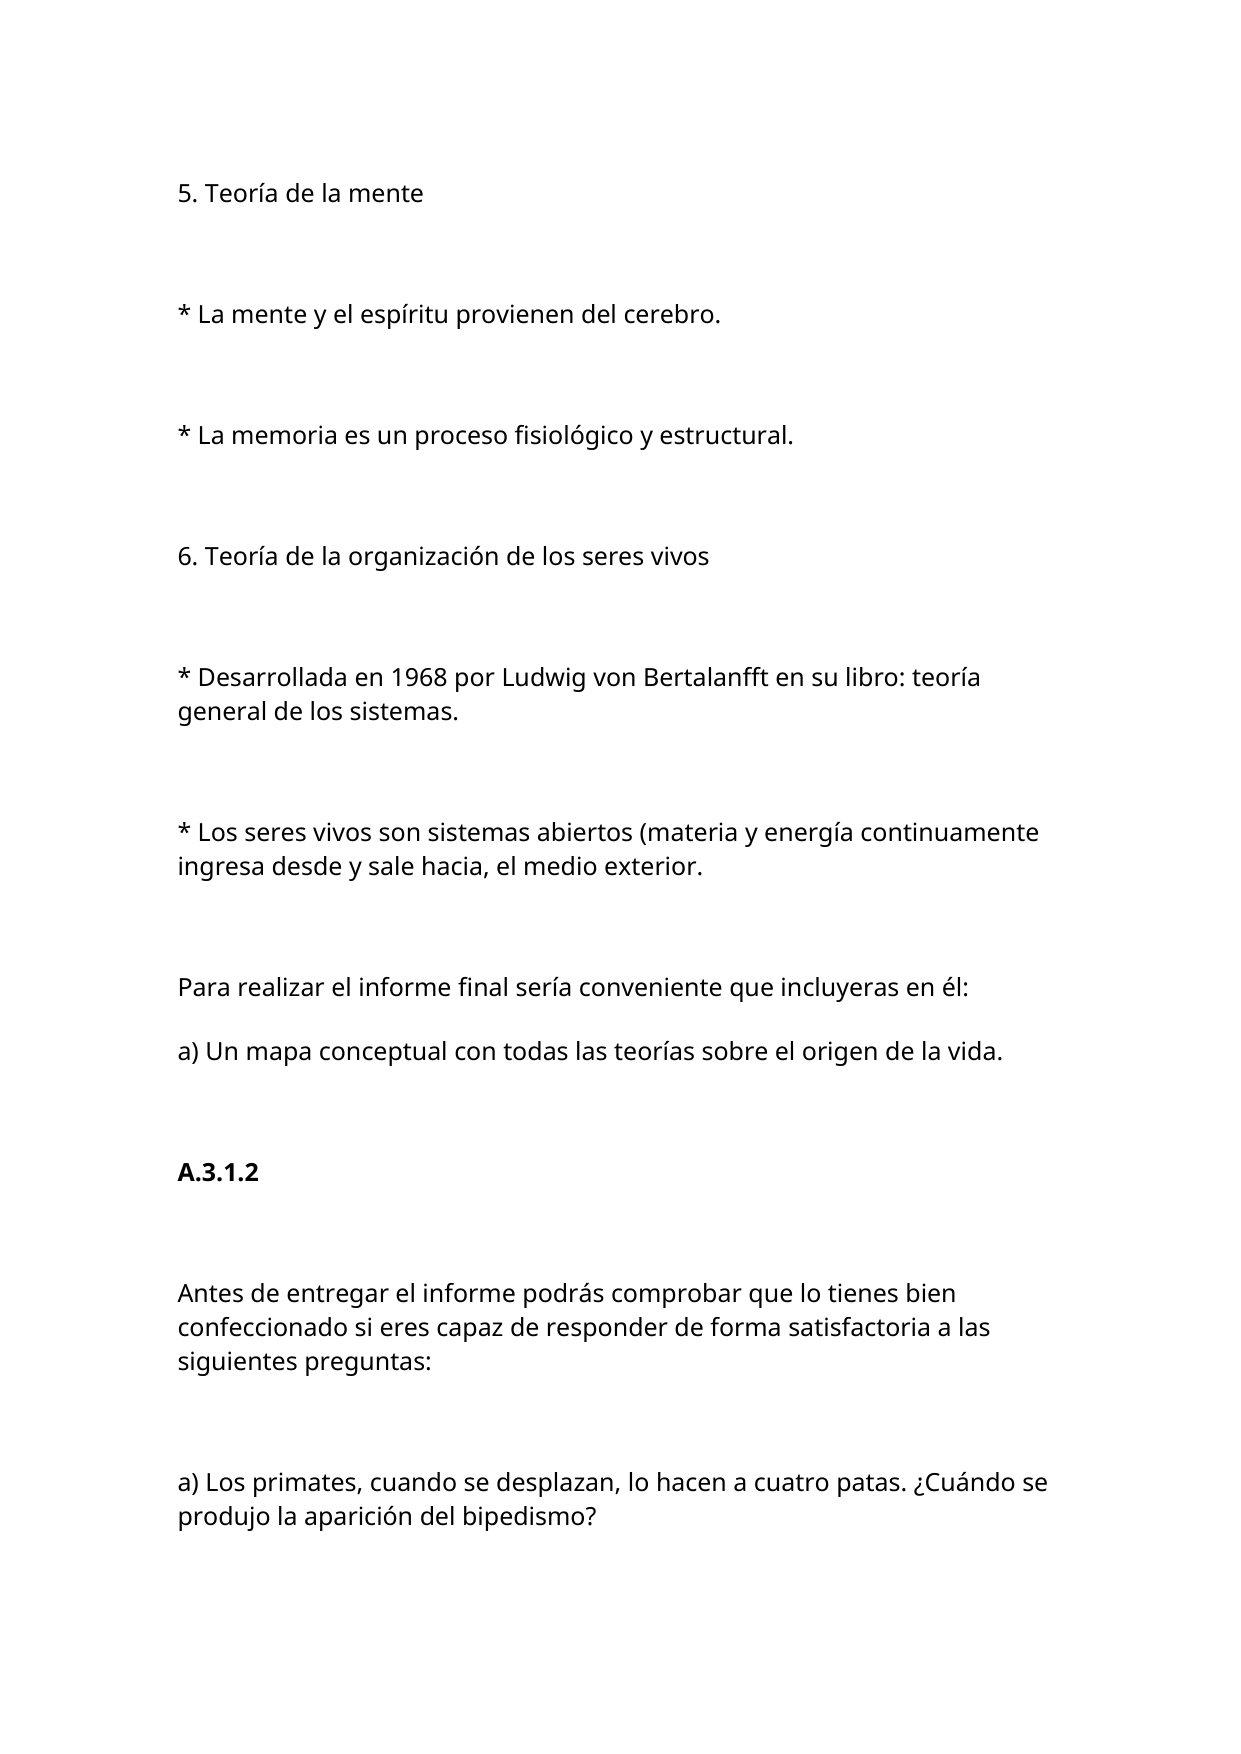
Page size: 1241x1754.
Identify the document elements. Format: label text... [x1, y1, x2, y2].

text 6. Teoría de la organización de los seres vivos [177, 539, 1063, 573]
text Antes de entregar el informe podrás comprobar que lo tienes bien confeccionado si eres capaz de responder de forma satisfactoria a las siguientes preguntas: [177, 1276, 1063, 1378]
text a) Un mapa conceptual con todas las teorías sobre el origen de la vida. [177, 1033, 1063, 1068]
text 5. Teoría de la mente [177, 176, 1063, 210]
text * Desarrollada en 1968 por Ludwig von Bertalanfft en su libro: teoría general de los sistemas. [177, 660, 1063, 728]
text * Los seres vivos son sistemas abiertos (materia y energía continuamente ingresa desde y sale hacia, el medio exterior. [177, 815, 1063, 883]
text A.3.1.2 [177, 1154, 1063, 1189]
text * La mente y el espíritu provienen del cerebro. [177, 297, 1063, 331]
text a) Los primates, cuando se desplazan, lo hacen a cuatro patas. ¿Cuándo se produjo la aparición del bipedismo? [177, 1465, 1063, 1533]
text * La memoria es un proceso fisiológico y estructural. [177, 418, 1063, 452]
text Para realizar el informe final sería conveniente que incluyeras en él: [177, 970, 1063, 1004]
